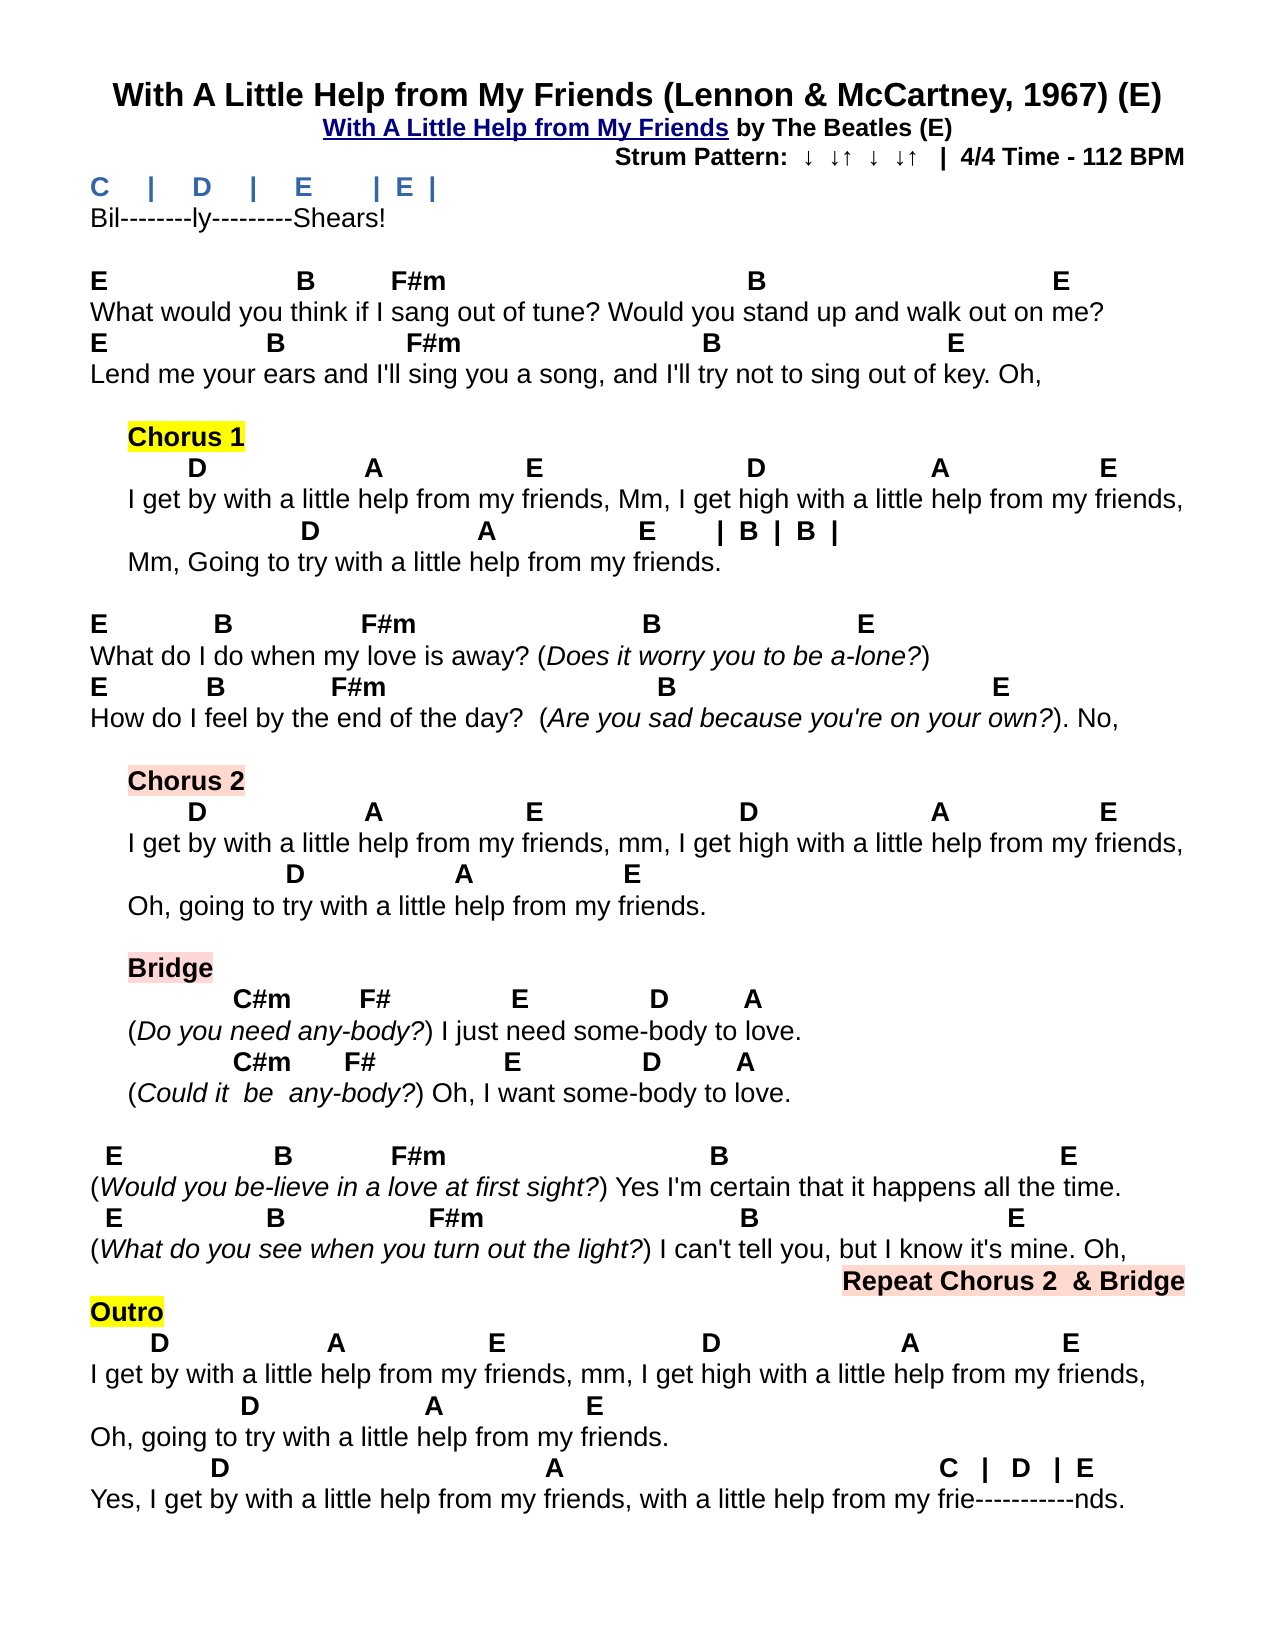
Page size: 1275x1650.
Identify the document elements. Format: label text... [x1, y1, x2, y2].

text Strum Pattern: ↓ ↓↑ ↓ ↓↑ | 4/4 Time - 112 BPM [90, 142, 1185, 171]
text (Could it be any-body?) Oh, I want some-body to love. [127, 1077, 1185, 1108]
text (Would you be-lieve in a love at first sight?) Yes I'm certain that it happens all the time. [90, 1171, 1185, 1202]
text I get by with a little help from my friends, mm, I get high with a little help from my friends, [90, 1358, 1185, 1390]
text E B F#m B E [90, 608, 1185, 640]
text I get by with a little help from my friends, mm, I get high with a little help from my friends, [127, 827, 1185, 858]
text E B F#m B E [90, 265, 1185, 296]
text C#m F# E D A [127, 1046, 1185, 1077]
text D A C | D | E [90, 1452, 1185, 1483]
text D A E [127, 858, 1185, 890]
text What do I do when my love is away? (Does it worry you to be a-lone?) [90, 640, 1185, 671]
text I get by with a little help from my friends, Mm, I get high with a little help from my friends, [127, 483, 1185, 515]
text How do I feel by the end of the day? (Are you sad because you're on your own?). No, [90, 702, 1185, 733]
text Bridge [127, 952, 1185, 983]
text Lend me your ears and I'll sing you a song, and I'll try not to sing out of key. Oh, [90, 358, 1185, 390]
text E B F#m B E [90, 327, 1185, 358]
text Chorus 2 [127, 765, 1185, 796]
text Oh, going to try with a little help from my friends. [127, 890, 1185, 921]
text D A E [90, 1390, 1185, 1421]
text Chorus 1 [127, 421, 1185, 452]
text Oh, going to try with a little help from my friends. [90, 1421, 1185, 1452]
text What would you think if I sang out of tune? Would you stand up and walk out on me? [90, 296, 1185, 327]
text E B F#m B E [90, 671, 1185, 702]
text C#m F# E D A [127, 983, 1185, 1015]
text Mm, Going to try with a little help from my friends. [127, 546, 1185, 577]
text With A Little Help from My Friends (Lennon & McCartney, 1967) (E) [90, 75, 1185, 113]
text With A Little Help from My Friends by The Beatles (E) [90, 113, 1185, 142]
text Outro [90, 1296, 1185, 1327]
text E B F#m B E [90, 1202, 1185, 1233]
text (Do you need any-body?) I just need some-body to love. [127, 1015, 1185, 1046]
text D A E D A E [90, 1327, 1185, 1358]
text E B F#m B E [90, 1140, 1185, 1171]
text (What do you see when you turn out the light?) I can't tell you, but I know it's mine. Oh, [90, 1233, 1185, 1265]
text D A E | B | B | [127, 515, 1185, 546]
text C | D | E | E | [90, 171, 1185, 202]
text Repeat Chorus 2 & Bridge [164, 1265, 1185, 1296]
text D A E D A E [127, 452, 1185, 483]
text Bil--------ly---------Shears! [90, 202, 1185, 233]
text Yes, I get by with a little help from my friends, with a little help from my frie-----------nds. [90, 1483, 1185, 1515]
text D A E D A E [127, 796, 1185, 827]
